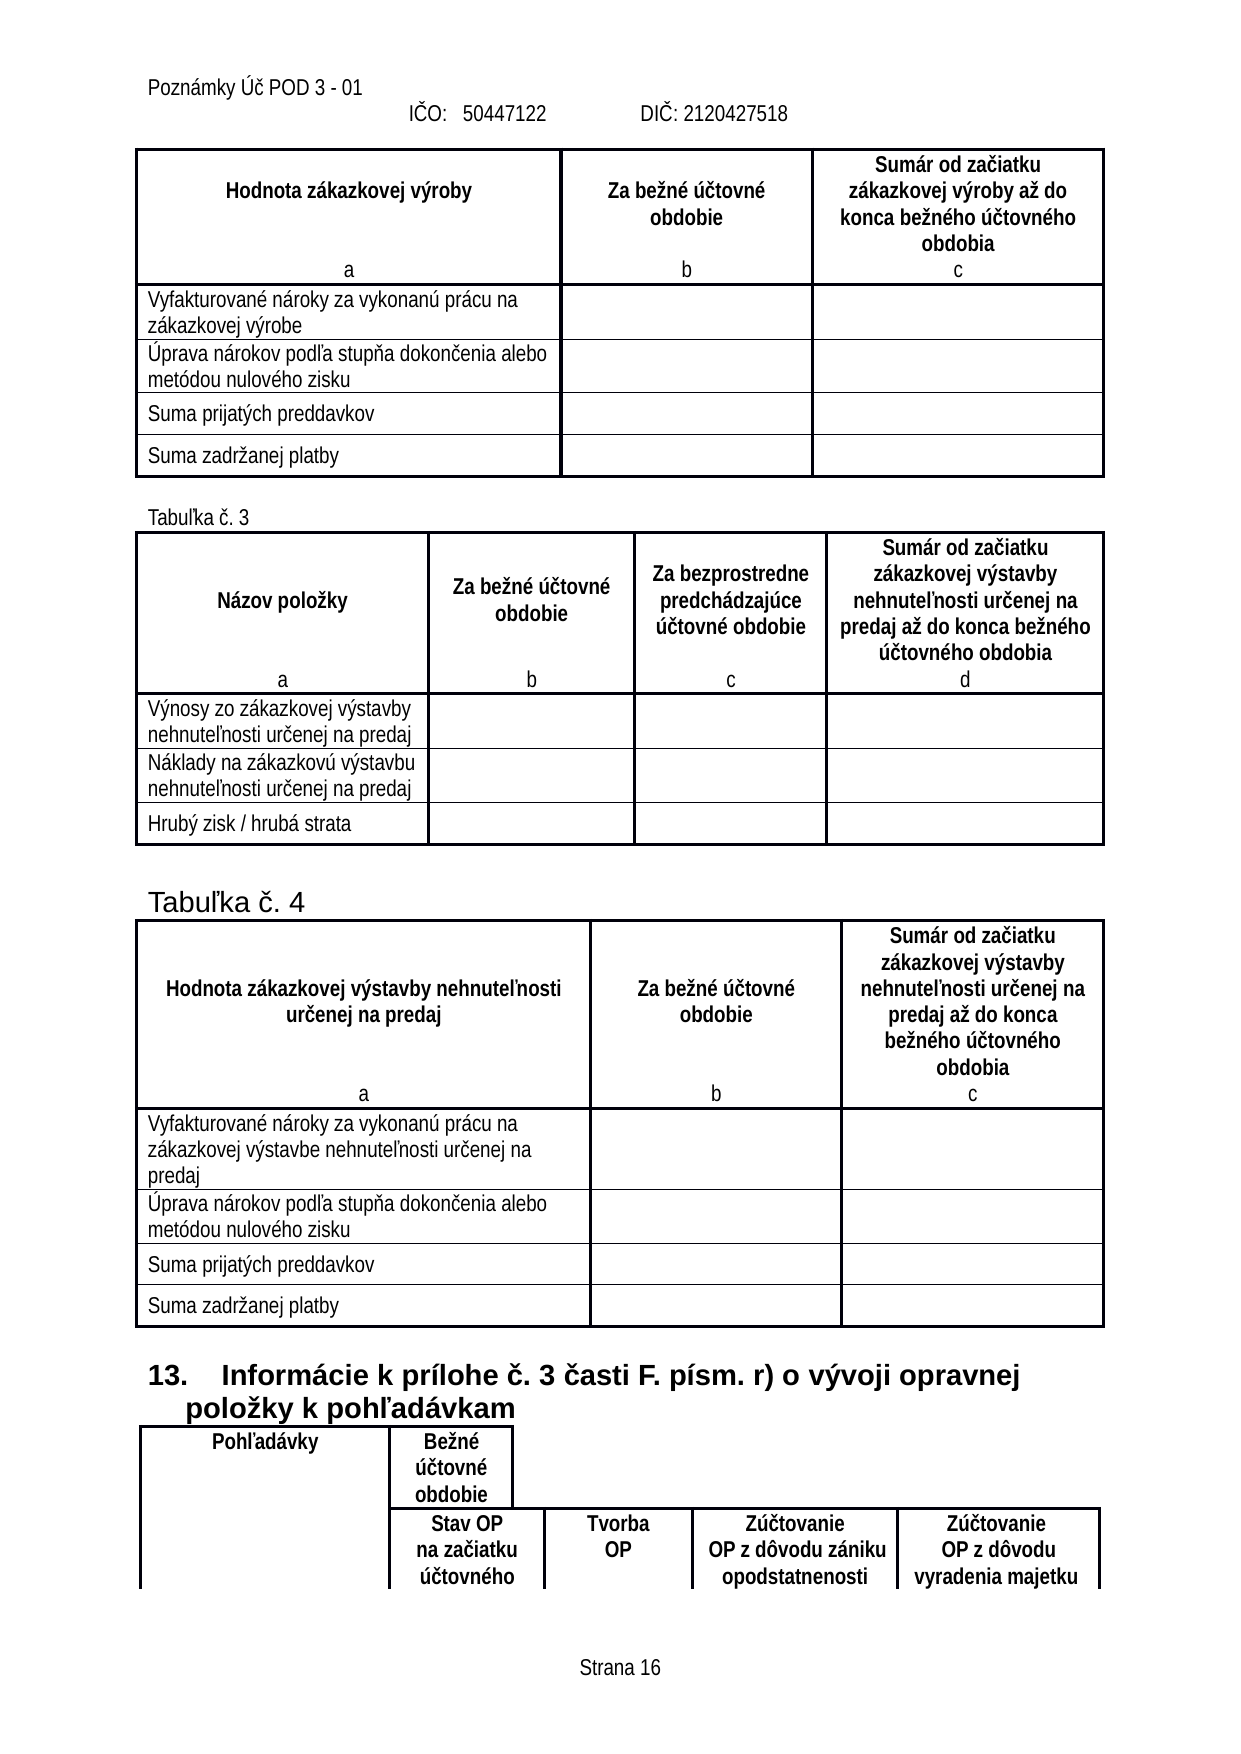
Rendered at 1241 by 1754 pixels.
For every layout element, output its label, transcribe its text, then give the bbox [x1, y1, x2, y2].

table_cell Suma zadržanej platby [138, 1285, 589, 1325]
table_header Názov položky [138, 534, 427, 666]
table_cell Suma zadržanej platby [138, 435, 559, 475]
table_cell [828, 803, 1102, 843]
table_cell Výnosy zo zákazkovej výstavby nehnuteľnosti určenej na predaj [138, 695, 427, 748]
table_cell [563, 340, 811, 392]
table_cell c [843, 1080, 1102, 1107]
table_cell c [814, 256, 1102, 283]
table_cell [828, 749, 1102, 802]
table_header Za bežné účtovné obdobie [592, 922, 840, 1080]
table_cell [563, 286, 811, 338]
table_cell [430, 749, 633, 802]
table_cell d [828, 666, 1102, 692]
table_cell [828, 695, 1102, 748]
table_cell b [592, 1080, 840, 1107]
table_header Hodnota zákazkovej výroby [138, 151, 559, 256]
table_cell c [636, 666, 825, 692]
table_cell [636, 695, 825, 748]
table_header Za bežné účtovné obdobie [563, 151, 811, 256]
table_header Hodnota zákazkovej výstavby nehnuteľnosti určenej na predaj [138, 922, 589, 1080]
table_cell [636, 803, 825, 843]
table_cell Stav OP na začiatku účtovného [391, 1510, 543, 1589]
table_header Bežné účtovné obdobie [391, 1428, 511, 1507]
table_cell [843, 1190, 1102, 1242]
table_cell b [563, 256, 811, 283]
table_header Pohľadávky [142, 1428, 388, 1589]
table_header Za bezprostredne predchádzajúce účtovné obdobie [636, 534, 825, 666]
table_cell [814, 393, 1102, 433]
table_cell [430, 695, 633, 748]
table_cell Suma prijatých preddavkov [138, 393, 559, 433]
table_cell Úprava nárokov podľa stupňa dokončenia alebo metódou nulového zisku [138, 1190, 589, 1242]
title Informácie k prílohe č. 3 časti F. písm. r) o vývoji opravnej položky k pohľadávkam [148, 1358, 1092, 1425]
table_cell Suma prijatých preddavkov [138, 1244, 589, 1284]
title Tabuľka č. 4 [148, 885, 1092, 919]
table_cell [814, 286, 1102, 338]
table_cell [592, 1244, 840, 1284]
table_cell [592, 1190, 840, 1242]
table_header Sumár od začiatku zákazkovej výroby až do konca bežného účtovného obdobia [814, 151, 1102, 256]
table_header Sumár od začiatku zákazkovej výstavby nehnuteľnosti určenej na predaj až do konca bežného účtovného obdobia [843, 922, 1102, 1080]
table_cell a [138, 666, 427, 692]
table_cell [843, 1110, 1102, 1189]
table_cell [814, 340, 1102, 392]
table_cell Zúčtovanie OP z dôvodu vyradenia majetku [899, 1510, 1098, 1589]
table_cell [814, 435, 1102, 475]
table_cell Hrubý zisk / hrubá strata [138, 803, 427, 843]
table_cell b [430, 666, 633, 692]
text Tabuľka č. 3 [148, 504, 1092, 531]
table_cell Vyfakturované nároky za vykonanú prácu na zákazkovej výstavbe nehnuteľnosti určenej na predaj [138, 1110, 589, 1189]
table_cell [563, 435, 811, 475]
table_cell Tvorba OP [546, 1510, 691, 1589]
table_cell a [138, 256, 559, 283]
table_cell [843, 1285, 1102, 1325]
table_header Za bežné účtovné obdobie [430, 534, 633, 666]
table_cell [843, 1244, 1102, 1284]
table_cell Zúčtovanie OP z dôvodu zániku opodstatnenosti [694, 1510, 896, 1589]
table_cell [636, 749, 825, 802]
table_cell Náklady na zákazkovú výstavbu nehnuteľnosti určenej na predaj [138, 749, 427, 802]
table_cell a [138, 1080, 589, 1107]
table_cell [430, 803, 633, 843]
table_cell Úprava nárokov podľa stupňa dokončenia alebo metódou nulového zisku [138, 340, 559, 392]
table_cell [592, 1285, 840, 1325]
table_cell [592, 1110, 840, 1189]
table_cell Vyfakturované nároky za vykonanú prácu na zákazkovej výrobe [138, 286, 559, 338]
table_cell [563, 393, 811, 433]
table_header Sumár od začiatku zákazkovej výstavby nehnuteľnosti určenej na predaj až do konca bežného účtovného obdobia [828, 534, 1102, 666]
